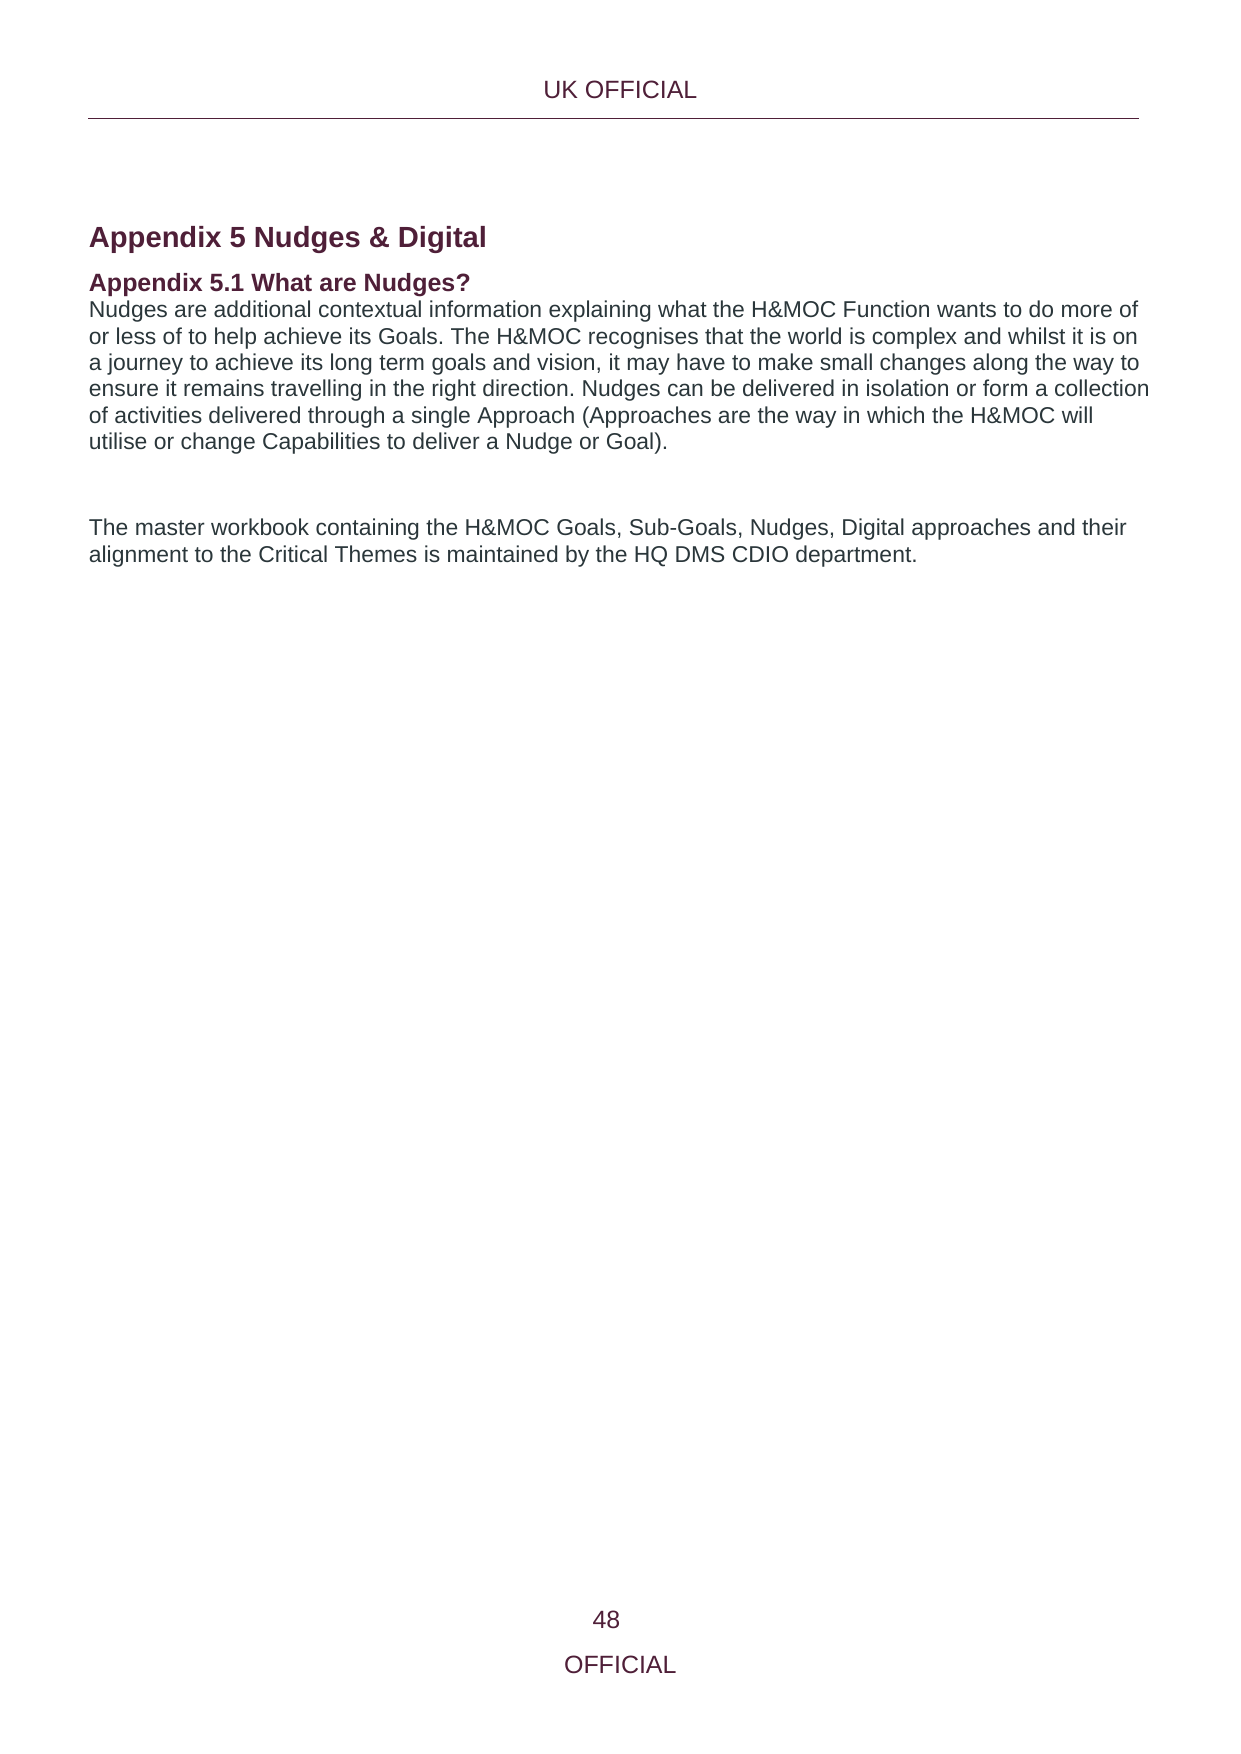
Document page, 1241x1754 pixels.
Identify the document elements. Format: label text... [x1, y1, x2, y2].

text The master workbook containing the H&MOC Goals, Sub-Goals, Nudges, Digital approaches and their alignment to the Critical Themes is maintained by the HQ DMS CDIO department. [89, 514, 1152, 567]
subtitle Appendix 5 Nudges & Digital [89, 177, 1152, 263]
text Nudges are additional contextual information explaining what the H&MOC Function wants to do more of or less of to help achieve its Goals. The H&MOC recognises that the world is complex and whilst it is on a journey to achieve its long term goals and vision, it may have to make small changes along the way to ensure it remains travelling in the right direction. Nudges can be delivered in isolation or form a collection of activities delivered through a single Approach (Approaches are the way in which the H&MOC will utilise or change Capabilities to deliver a Nudge or Goal). [89, 296, 1152, 454]
subtitle Appendix 5.1 What are Nudges? [89, 268, 1152, 296]
